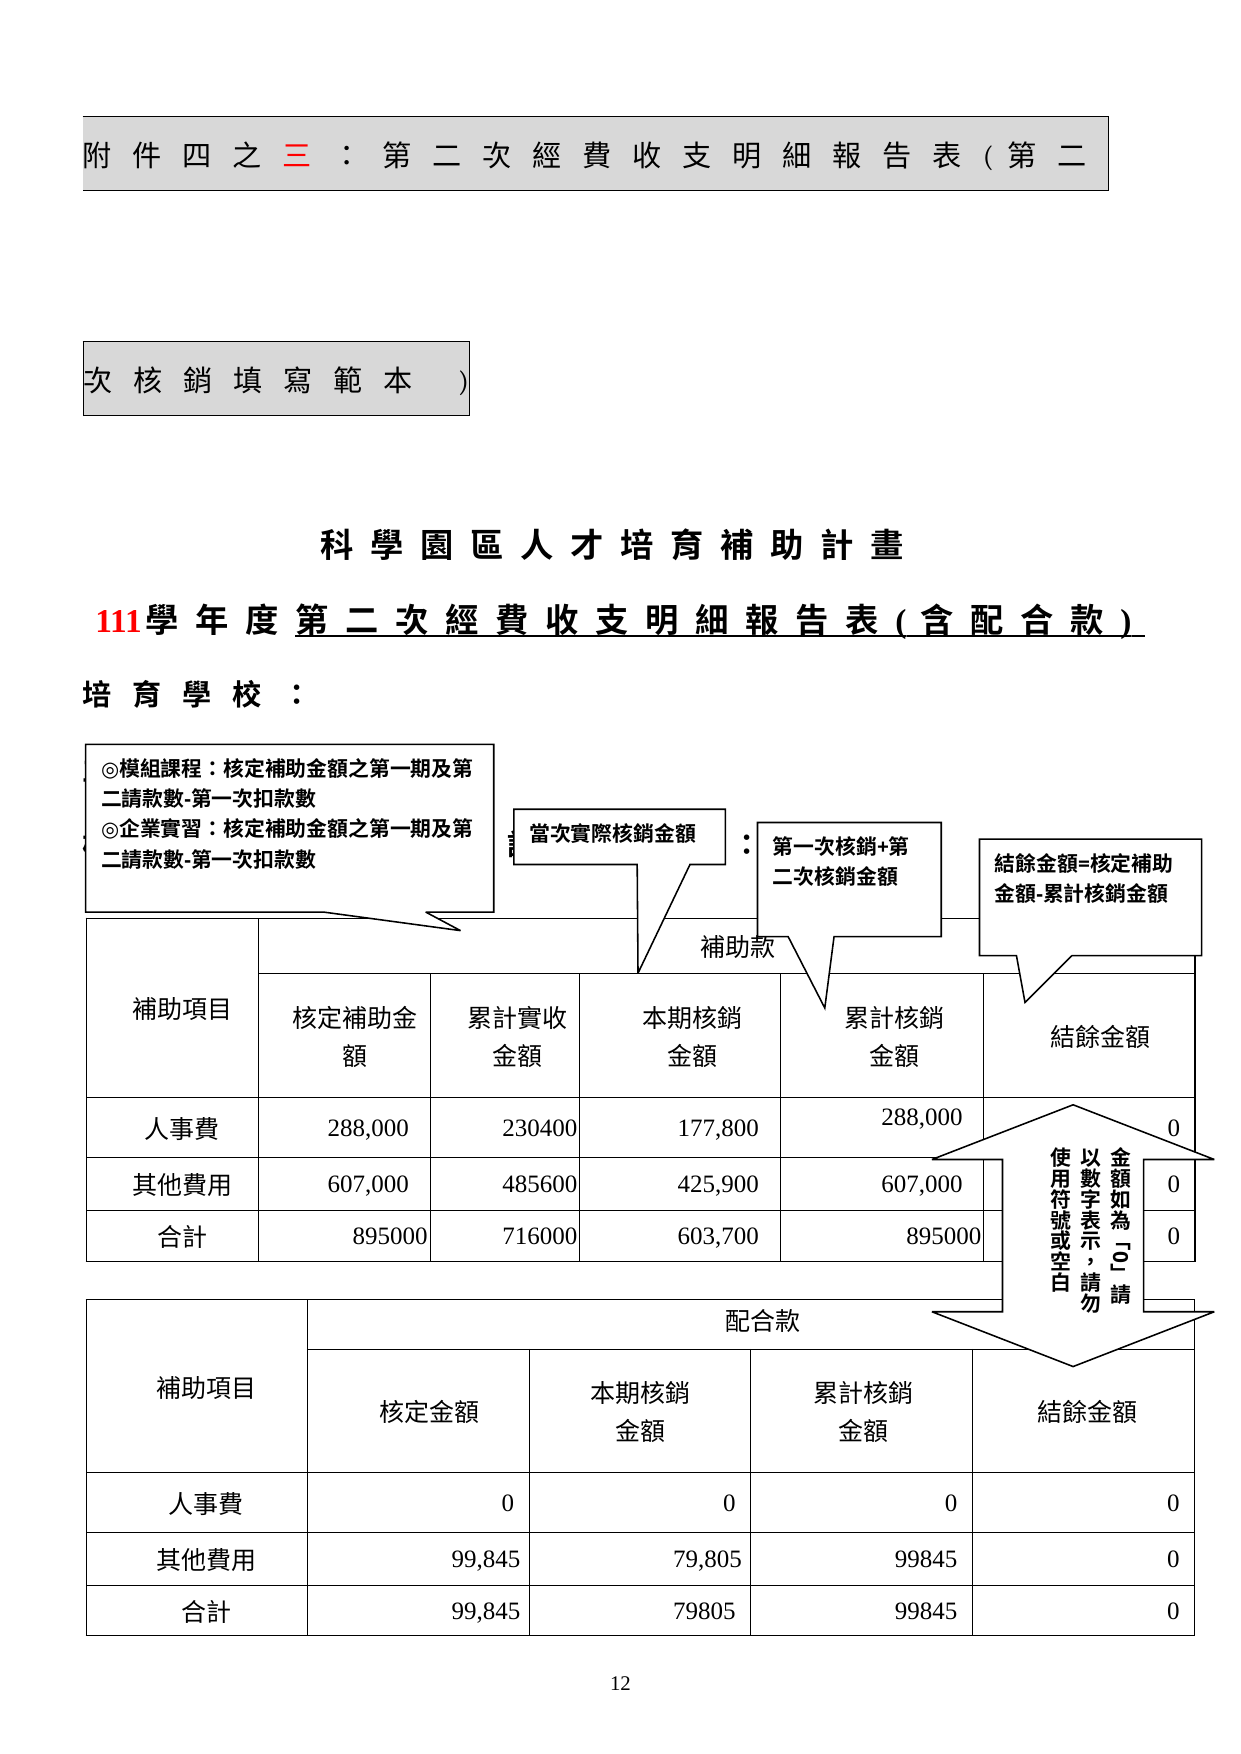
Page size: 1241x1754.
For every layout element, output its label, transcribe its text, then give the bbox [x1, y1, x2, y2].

table_header 補助項目 [87, 1300, 307, 1472]
text 主持人： [83, 730, 1158, 805]
table_cell 485,600 [431, 1158, 579, 1210]
table_cell 603,700 [580, 1211, 780, 1261]
table_cell 核定補助金額 [259, 974, 430, 1097]
text 結餘金額=核定補助金額-累計核銷金額 [994, 847, 1187, 907]
table_cell 0 [530, 1473, 750, 1532]
table_cell 99,845 [308, 1533, 529, 1585]
table_cell 累計實收 金額 [431, 974, 579, 1097]
table_cell 累計核銷 金額 [781, 974, 983, 1097]
table_cell 0 [973, 1533, 1194, 1585]
table_cell 425,900 [580, 1158, 780, 1210]
table_header [831, 919, 1018, 973]
text 培育學校： [83, 655, 1158, 730]
table_cell 230,400 [431, 1098, 579, 1157]
table_header [259, 919, 637, 973]
table_cell 結餘金額 [984, 974, 1194, 1097]
table_cell 其他費用 [87, 1158, 258, 1210]
text 第一次核銷+第二次核銷金額 [773, 830, 926, 891]
table_cell 79,805 [530, 1533, 750, 1585]
table_header 補助款 [640, 919, 805, 973]
table_header 配合款 [308, 1300, 1023, 1349]
table_cell 0 [1145, 1211, 1194, 1261]
table_cell [984, 1211, 1001, 1261]
table_cell 合計 [87, 1586, 307, 1635]
table_cell 累計核銷 金額 [751, 1350, 972, 1472]
table_cell 288,000 [259, 1098, 430, 1157]
text ◎模組課程：核定補助金額之第一期及第二請款數-第一次扣款數 [101, 752, 479, 813]
table_cell [984, 1161, 1001, 1210]
text 111學年度第二次經費收支明細報告表(含配合款) [83, 580, 1158, 655]
table_cell 本期核銷 金額 [530, 1350, 750, 1472]
table_cell 99,845 [751, 1533, 972, 1585]
table_cell 人事費 [87, 1098, 258, 1157]
table_cell 288,000 [781, 1098, 983, 1157]
table_cell 607,000 [259, 1158, 430, 1210]
table_cell 895,000 [781, 1211, 983, 1261]
table_cell 合計 [87, 1211, 258, 1261]
table_header 補助項目 [87, 919, 258, 1097]
table_cell 0 [751, 1473, 972, 1532]
table_cell 本期核銷 金額 [580, 974, 780, 1097]
table_cell 716,000 [431, 1211, 579, 1261]
table_cell 其他費用 [87, 1533, 307, 1585]
text 當次實際核銷金額 [529, 817, 710, 847]
table_cell 核定金額 [308, 1350, 529, 1472]
text ◎企業實習：核定補助金額之第一期及第二請款數-第一次扣款數 [101, 813, 479, 873]
table_cell 0 [984, 1098, 1194, 1150]
table_cell 0 [1145, 1161, 1194, 1210]
table_cell 0 [308, 1473, 529, 1532]
table_cell 79,805 [530, 1586, 750, 1635]
text 模組課程(企業實習課程)名稱： [495, 805, 1158, 880]
table_cell 結餘金額 [973, 1350, 1194, 1472]
table_cell 0 [973, 1586, 1194, 1635]
table_cell 895,000 [259, 1211, 430, 1261]
table_cell 人事費 [87, 1473, 307, 1532]
table_header [1057, 957, 1194, 973]
table_cell 0 [973, 1473, 1194, 1532]
table_header [1124, 1321, 1194, 1349]
table_cell 99,845 [308, 1586, 529, 1635]
table_header [1145, 1300, 1194, 1310]
table_cell 99,845 [751, 1586, 972, 1635]
table_cell 607,000 [781, 1158, 983, 1210]
table_cell 177,800 [580, 1098, 780, 1157]
subtitle 附件四之三：第二次經費收支明細報告表(第二次核銷填寫範本) [83, 116, 1158, 416]
text 科學園區人才培育補助計畫 [83, 505, 1158, 580]
